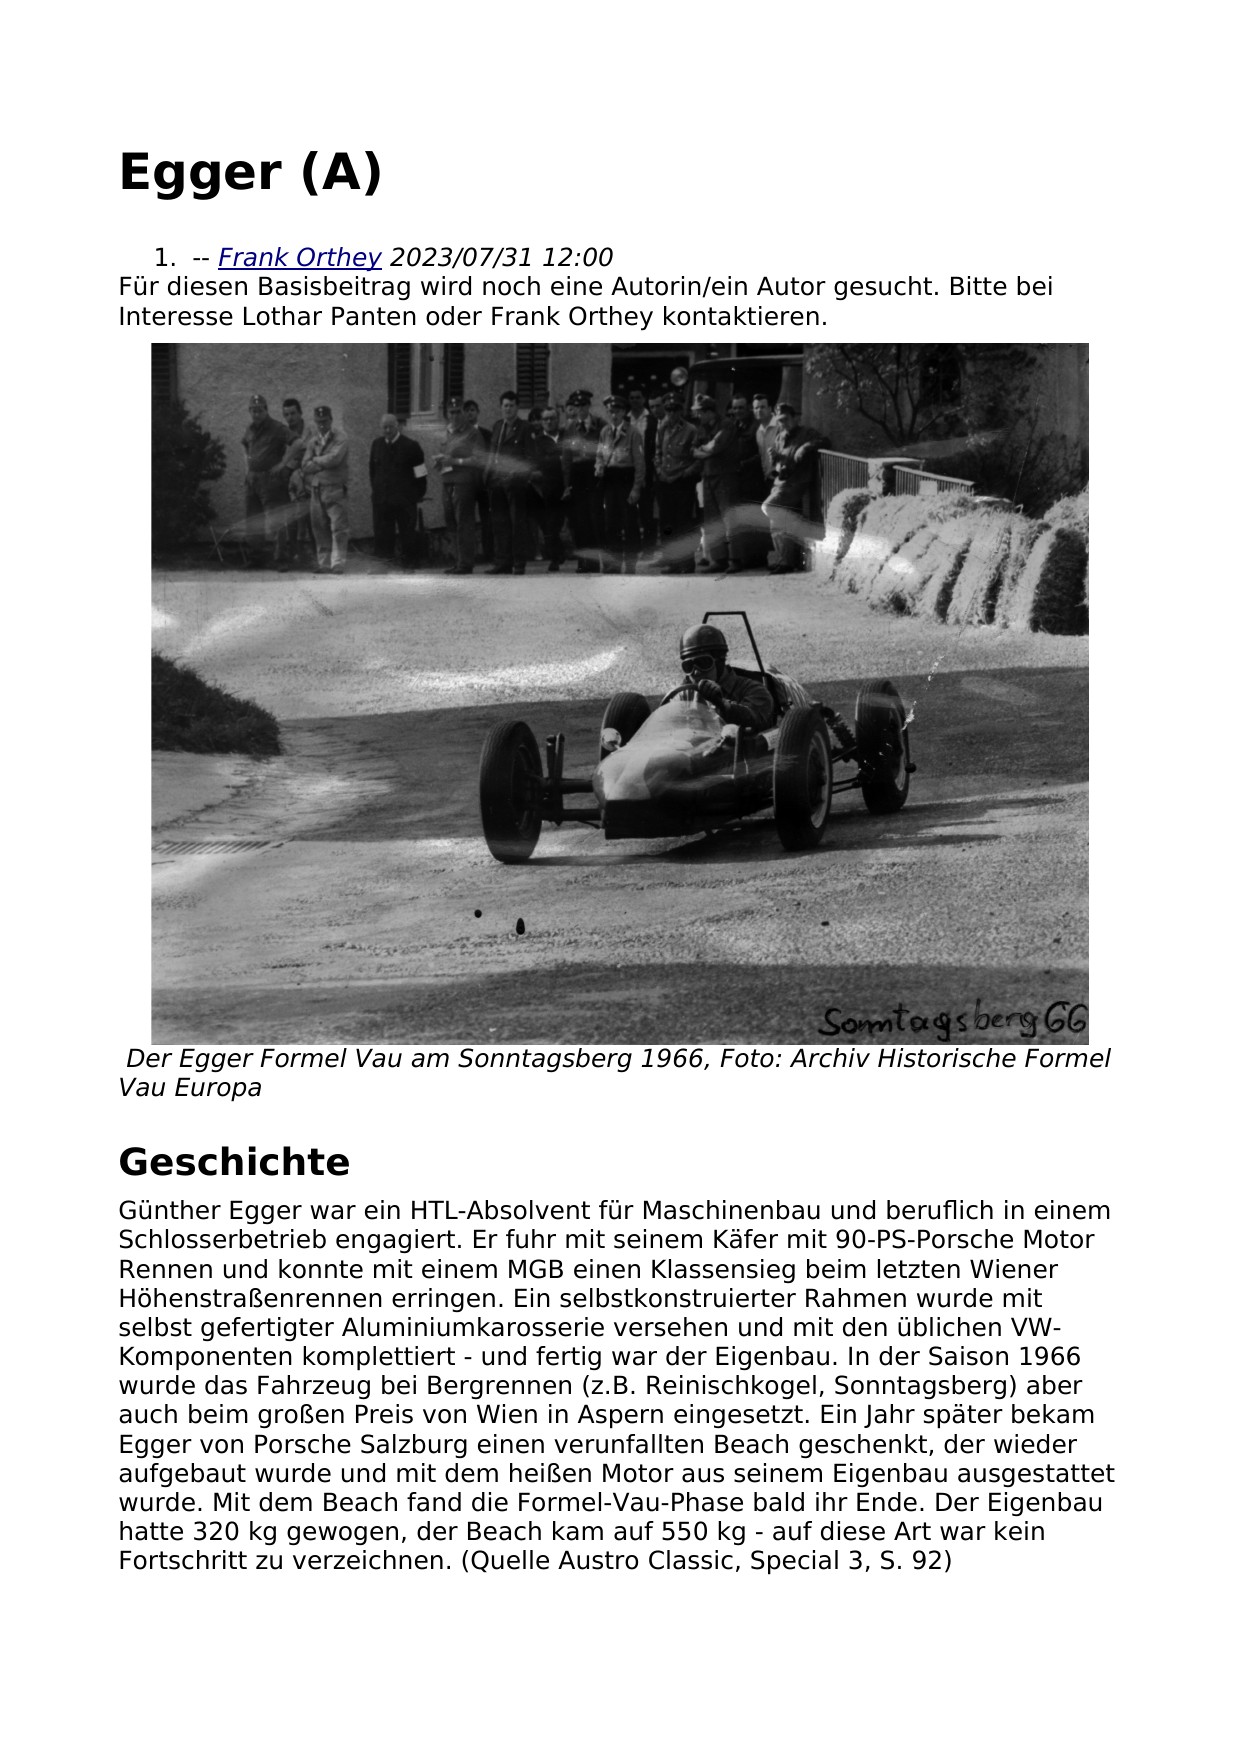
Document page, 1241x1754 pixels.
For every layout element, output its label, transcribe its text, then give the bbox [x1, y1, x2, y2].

text Der Egger Formel Vau am Sonntagsberg 1966, Foto: Archiv Historische Formel Vau Europa [118, 343, 1122, 1103]
subtitle Geschichte [118, 1140, 1122, 1184]
picture [151, 343, 1089, 1045]
text Für diesen Basisbeitrag wird noch eine Autorin/ein Autor gesucht. Bitte bei Interesse Lothar Panten oder Frank Orthey kontaktieren. [118, 272, 1122, 331]
subtitle Egger (A) [118, 143, 1122, 201]
list -- Frank Orthey 2023/07/31 12:00 [177, 243, 1122, 272]
text Günther Egger war ein HTL-Absolvent für Maschinenbau und beruflich in einem Schlosserbetrieb engagiert. Er fuhr mit seinem Käfer mit 90-PS-Porsche Motor Rennen und konnte mit einem MGB einen Klassensieg beim letzten Wiener Höhenstraßenrennen erringen. Ein selbstkonstruierter Rahmen wurde mit selbst gefertigter Aluminiumkarosserie versehen und mit den üblichen VW-Komponenten komplettiert - und fertig war der Eigenbau. In der Saison 1966 wurde das Fahrzeug bei Bergrennen (z.B. Reinischkogel, Sonntagsberg) aber auch beim großen Preis von Wien in Aspern eingesetzt. Ein Jahr später bekam Egger von Porsche Salzburg einen verunfallten Beach geschenkt, der wieder aufgebaut wurde und mit dem heißen Motor aus seinem Eigenbau ausgestattet wurde. Mit dem Beach fand die Formel-Vau-Phase bald ihr Ende. Der Eigenbau hatte 320 kg gewogen, der Beach kam auf 550 kg - auf diese Art war kein Fortschritt zu verzeichnen. (Quelle Austro Classic, Special 3, S. 92) [118, 1196, 1122, 1576]
